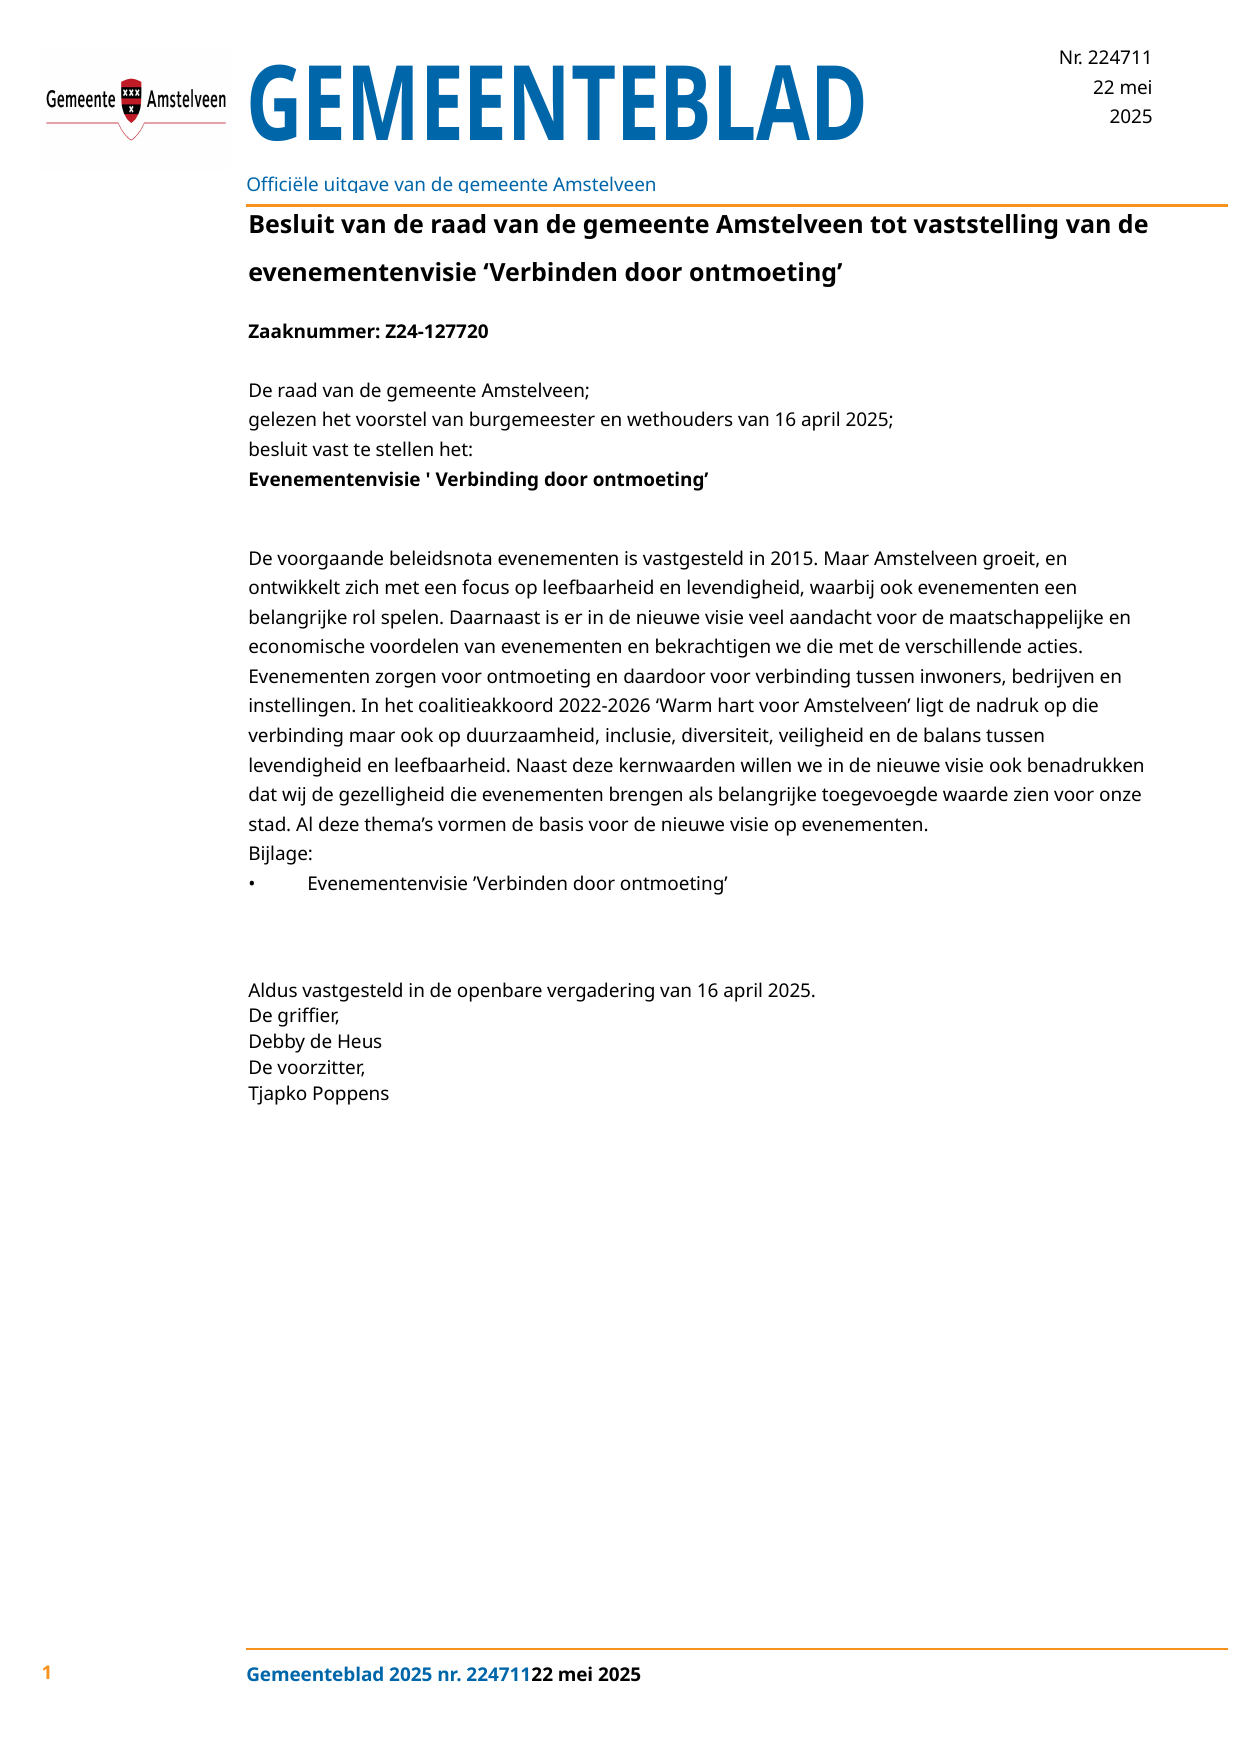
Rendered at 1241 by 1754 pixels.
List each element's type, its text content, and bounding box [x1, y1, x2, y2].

text Besluit van de raad van de gemeente Amstelveen tot vaststelling van de evenementenvisie ‘Verbinden door ontmoeting’ [248, 207, 1152, 288]
text De raad van de gemeente Amstelveen; [248, 377, 1152, 403]
text De griffier, [248, 1003, 1152, 1028]
list Evenementenvisie ’Verbinden door ontmoeting’ [248, 870, 1152, 896]
picture [41, 47, 231, 172]
text De voorgaande beleidsnota evenementen is vastgesteld in 2015. Maar Amstelveen groeit, en ontwikkelt zich met een focus op leefbaarheid en levendigheid, waarbij ook evenementen een belangrijke rol spelen. Daarnaast is er in de nieuwe visie veel aandacht voor de maatschappelijke en economische voordelen van evenementen en bekrachtigen we die met de verschillende acties. Evenementen zorgen voor ontmoeting en daardoor voor verbinding tussen inwoners, bedrijven en instellingen. In het coalitieakkoord 2022-2026 ‘Warm hart voor Amstelveen’ ligt de nadruk op die verbinding maar ook op duurzaamheid, inclusie, diversiteit, veiligheid en de balans tussen levendigheid en leefbaarheid. Naast deze kernwaarden willen we in de nieuwe visie ook benadrukken dat wij de gezelligheid die evenementen brengen als belangrijke toegevoegde waarde zien voor onze stad. Al deze thema’s vormen de basis voor de nieuwe visie op evenementen. [248, 545, 1152, 837]
text Aldus vastgesteld in de openbare vergadering van 16 april 2025. [248, 977, 1152, 1003]
text Bijlage: [248, 841, 1152, 866]
text Debby de Heus [248, 1028, 1152, 1054]
text gelezen het voorstel van burgemeester en wethouders van 16 april 2025; [248, 407, 1152, 432]
text Evenementenvisie ' Verbinding door ontmoeting’ [248, 466, 1152, 492]
text Tjapko Poppens [248, 1080, 1152, 1106]
text De voorzitter, [248, 1054, 1152, 1080]
text Zaaknummer: Z24-127720 [248, 318, 1152, 344]
text besluit vast te stellen het: [248, 436, 1152, 462]
